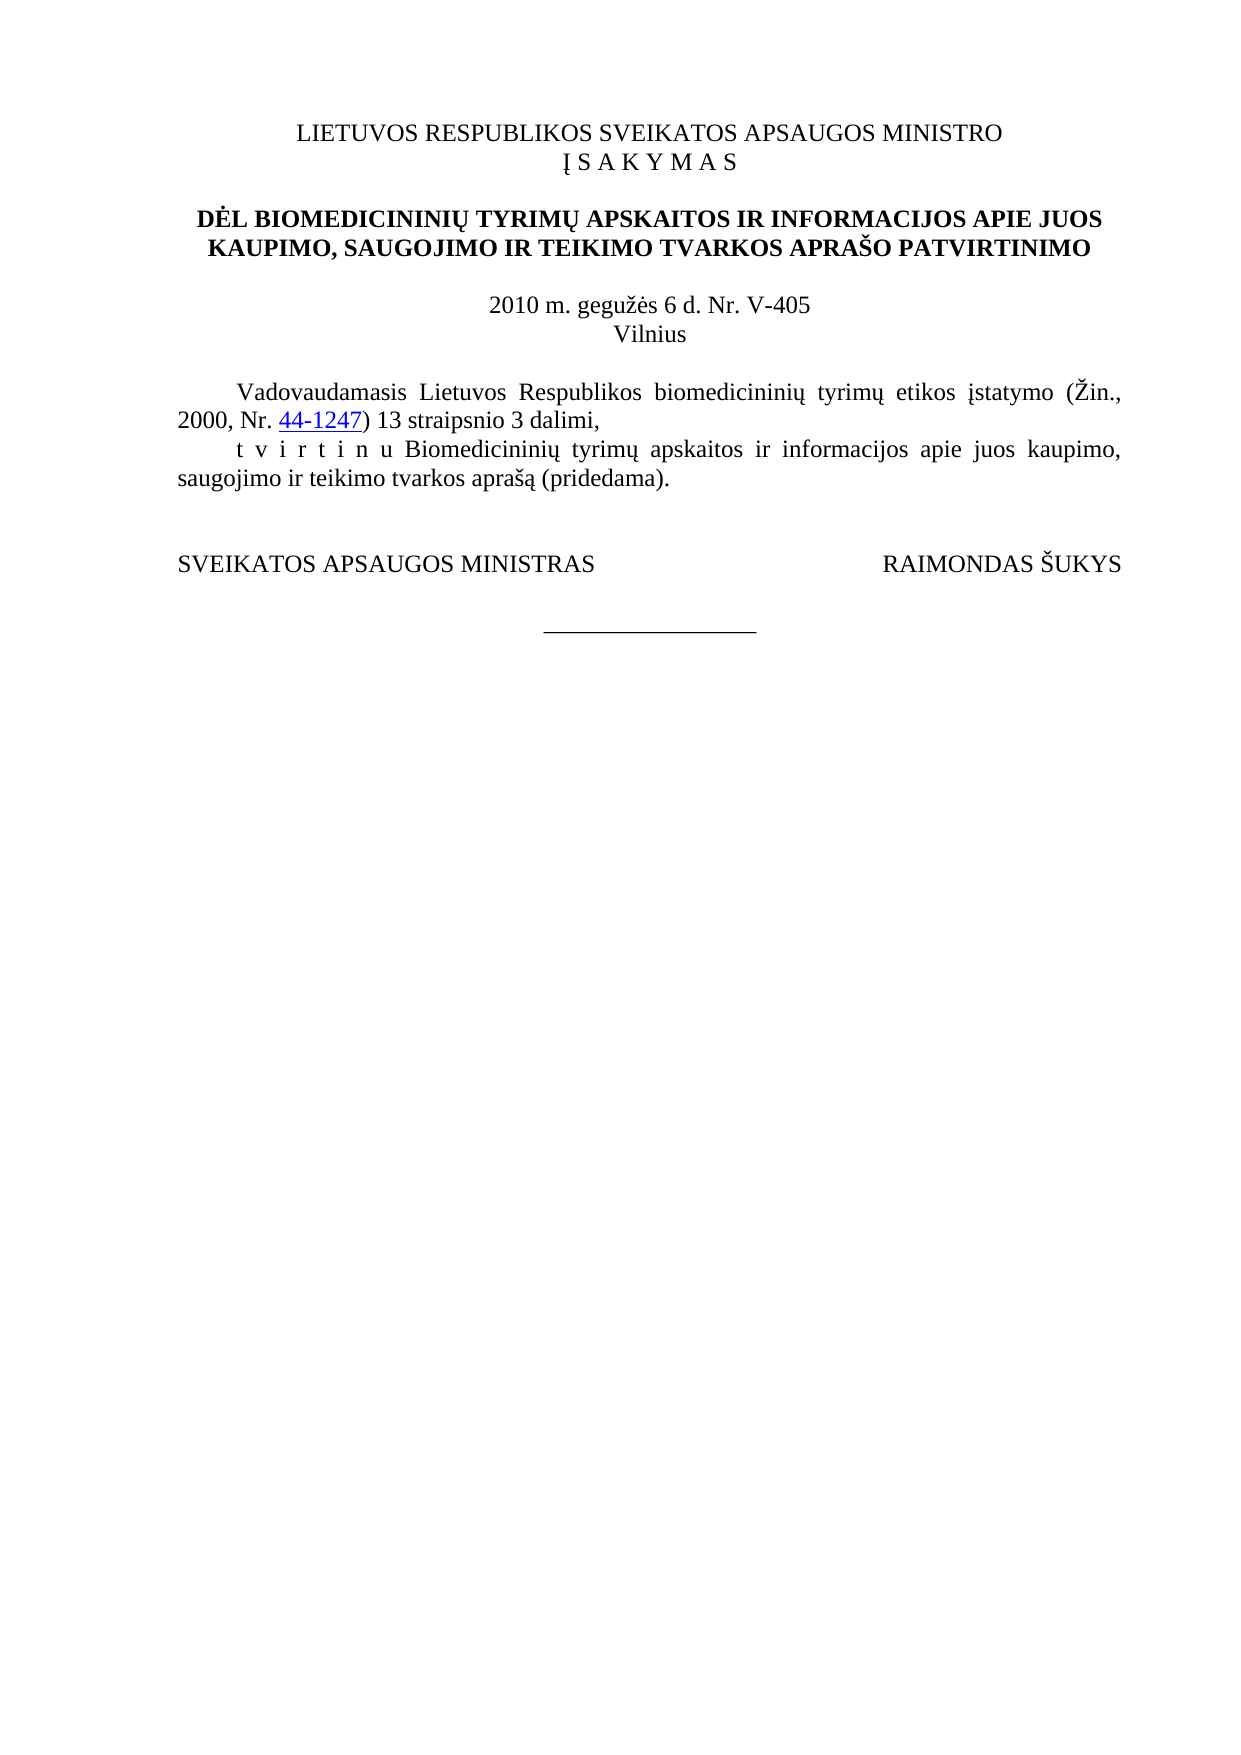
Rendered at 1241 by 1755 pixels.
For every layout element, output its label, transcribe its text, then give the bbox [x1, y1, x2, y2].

text Vilnius [177, 319, 1122, 348]
text _________________ [177, 607, 1122, 636]
text SVEIKATOS APSAUGOS MINISTRAS RAIMONDAS ŠUKYS [177, 549, 1122, 578]
text Į S A K Y M A S [177, 147, 1122, 176]
text Dėl BIOMEDICININIŲ TYRIMŲ APSKAITOS IR INFORMACIJOS APIE JUOS KAUPIMO, SAUGOJIMO IR TEIKIMO TVARKOS APRAŠO PATVIRTINIMO [177, 204, 1122, 262]
text 2010 m. gegužės 6 d. Nr. V-405 [177, 291, 1122, 319]
text t v i r t i n u Biomedicininių tyrimų apskaitos ir informacijos apie juos kaupimo, saugojimo ir teikimo tvarkos aprašą (pridedama). [177, 434, 1122, 492]
text LIETUVOS RESPUBLIKOS SVEIKATOS APSAUGOS MINISTRO [177, 118, 1122, 147]
text Vadovaudamasis Lietuvos Respublikos biomedicininių tyrimų etikos įstatymo (Žin., 2000, Nr. 44-1247) 13 straipsnio 3 dalimi, [177, 377, 1122, 434]
